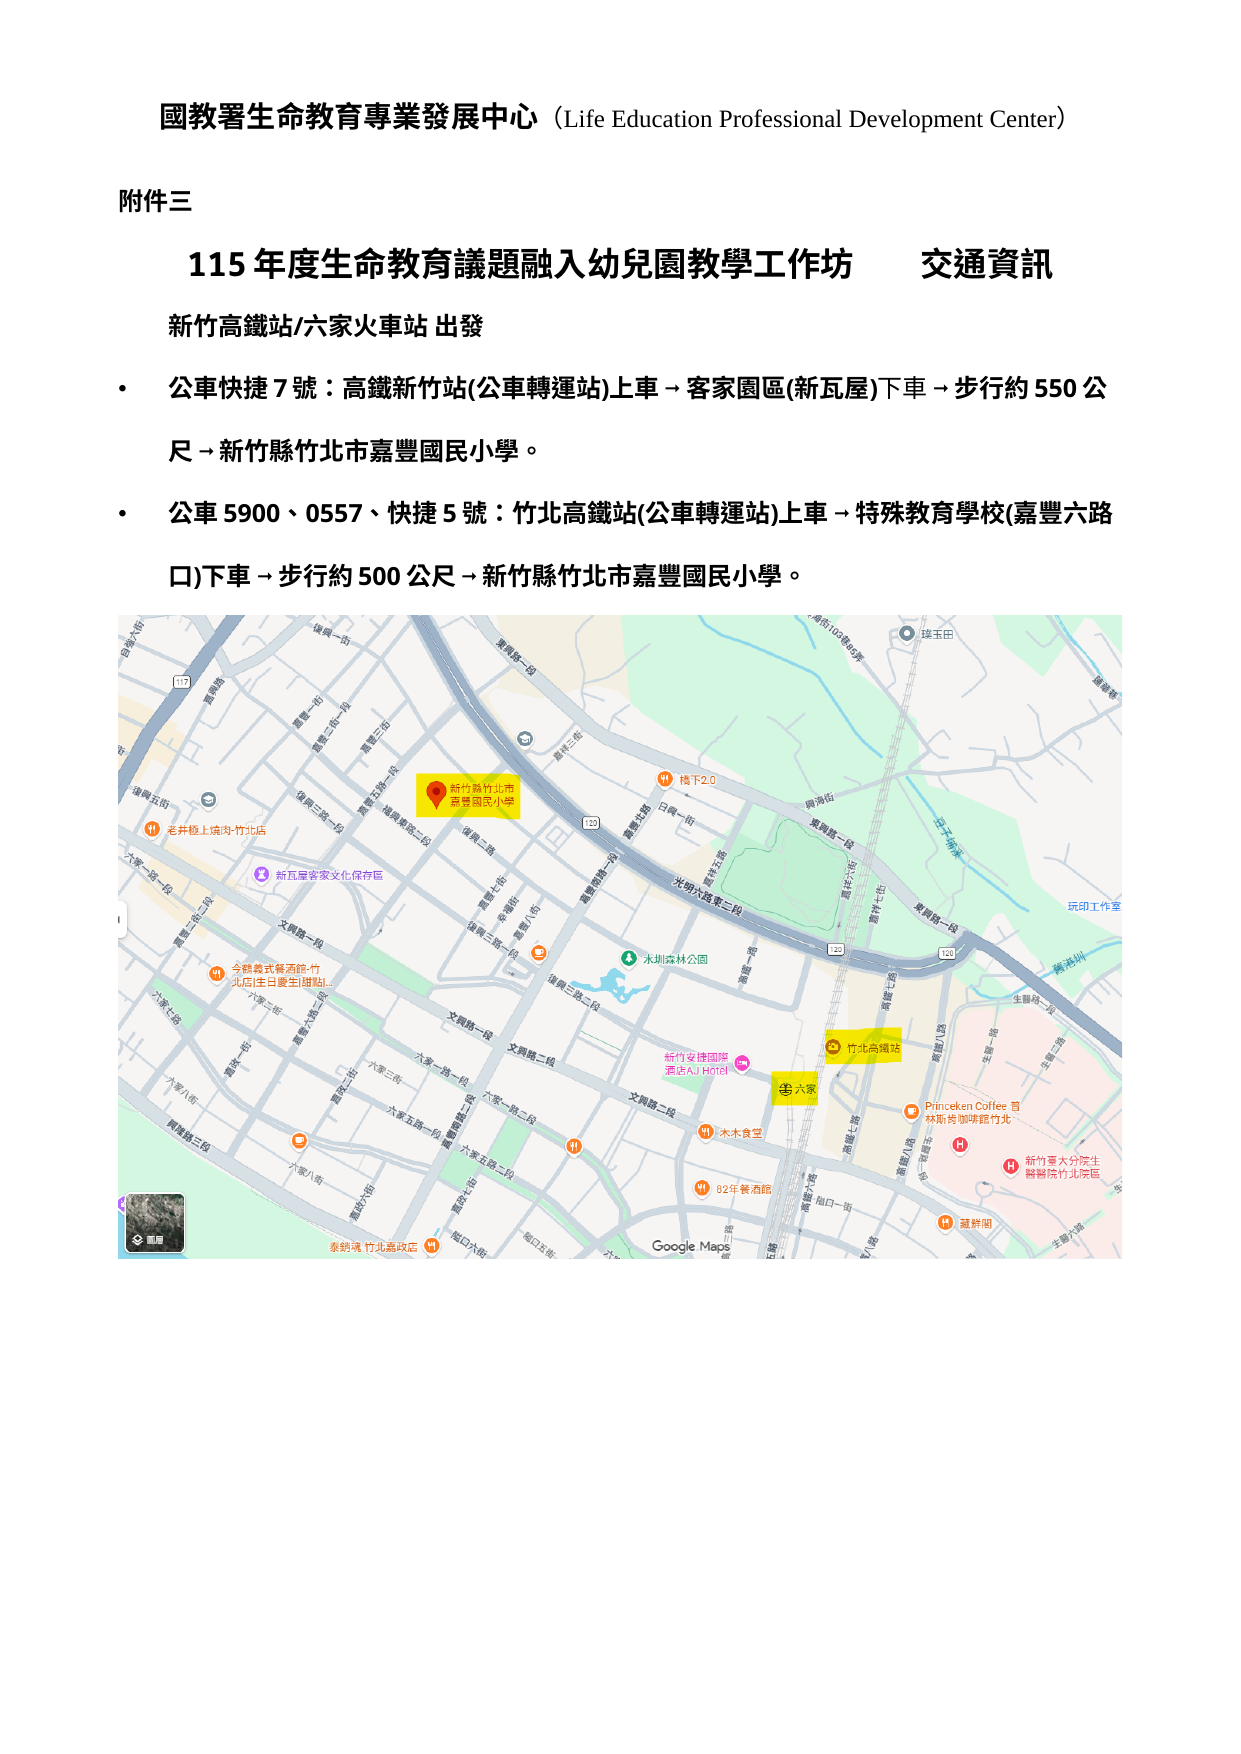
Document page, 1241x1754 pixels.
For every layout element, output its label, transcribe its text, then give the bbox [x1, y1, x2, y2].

list 公車快捷7號：高鐵新竹站(公車轉運站)上車 ➞ 客家園區(新瓦屋)下車 ➞ 步行約550公尺 ➞ 新竹縣竹北市嘉豐國民小學。 [118, 345, 1122, 470]
text 附件三 [118, 157, 1122, 220]
text 115年度生命教育議題融入幼兒園教學工作坊 交通資訊 [118, 220, 1122, 282]
list 公車5900、0557、快捷5號：竹北高鐵站(公車轉運站)上車 ➞ 特殊教育學校(嘉豐六路口)下車 ➞ 步行約500公尺 ➞ 新竹縣竹北市嘉豐國民小學。 [118, 470, 1122, 595]
text 新竹高鐵站/六家火車站 出發 [168, 282, 1122, 345]
